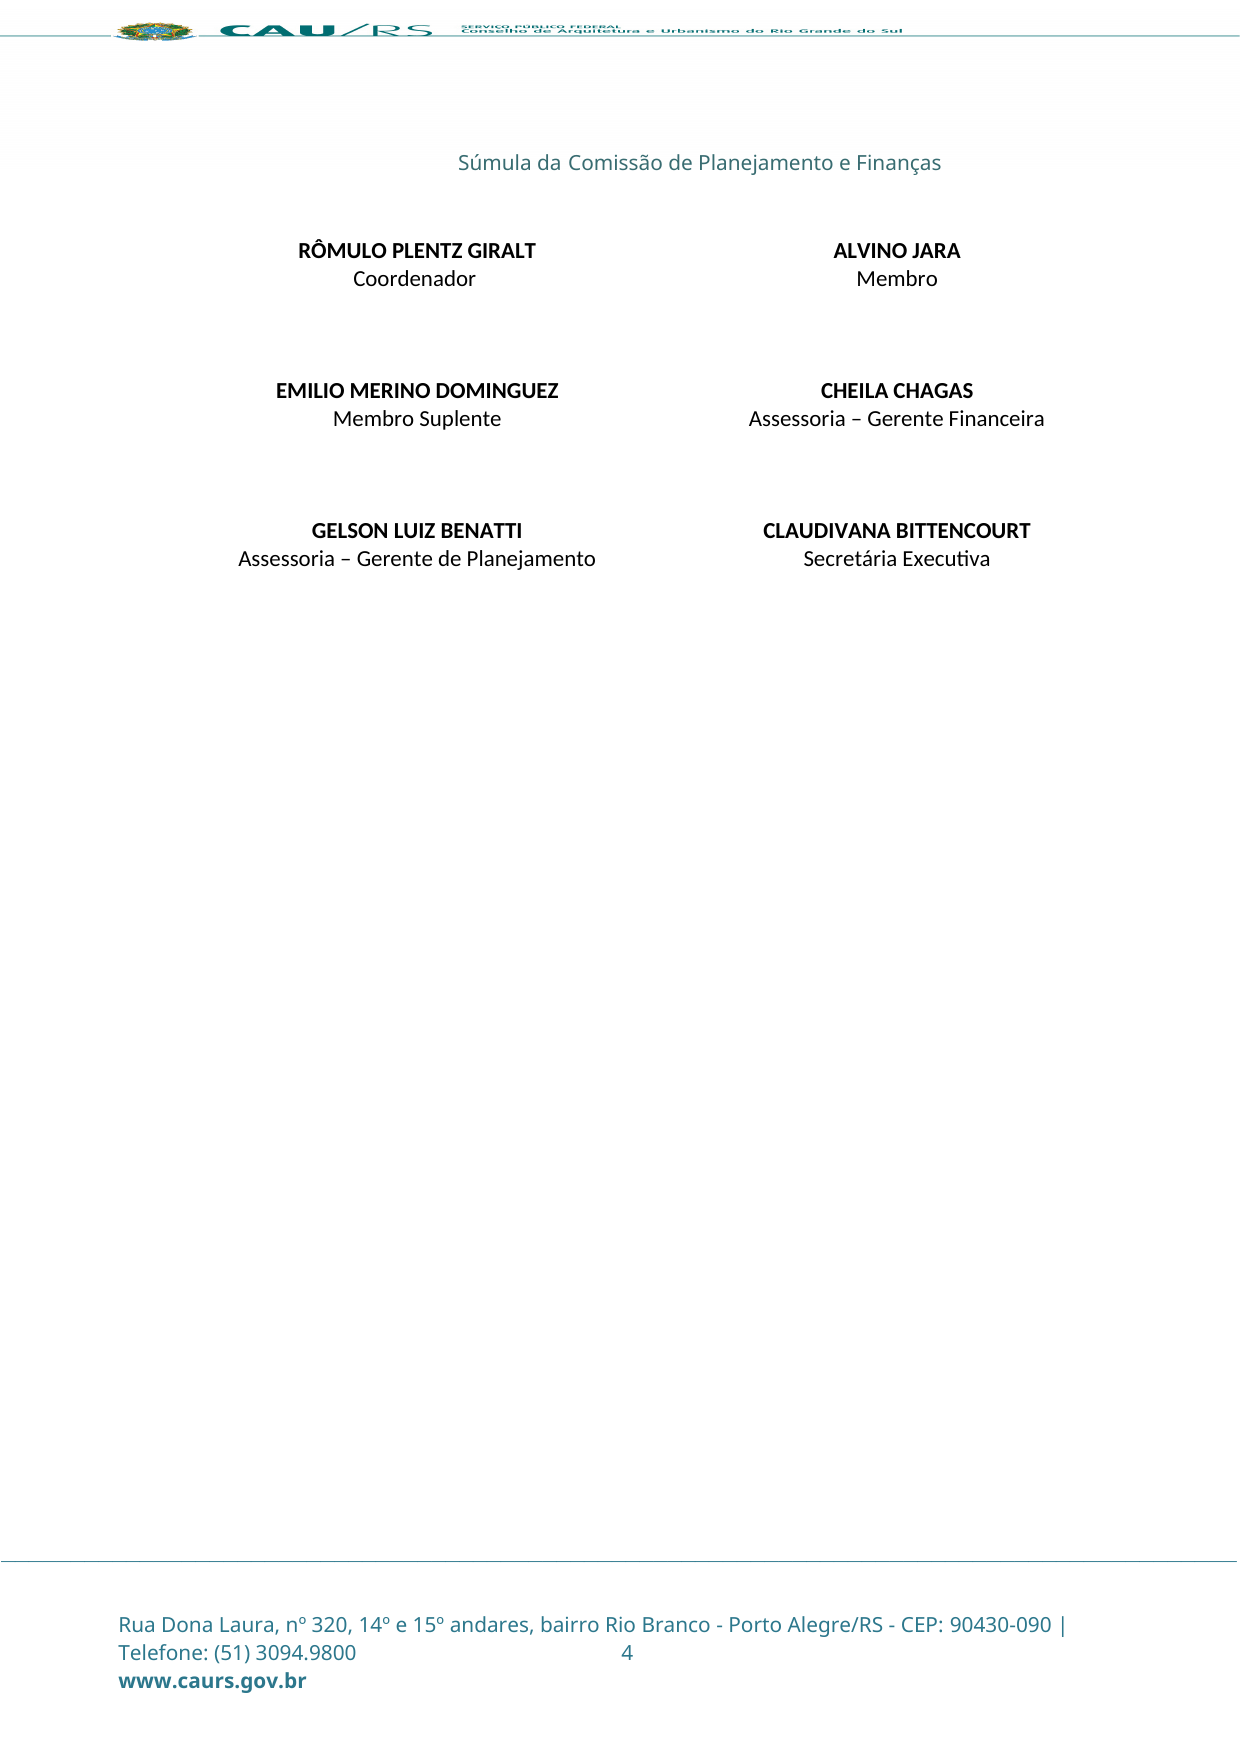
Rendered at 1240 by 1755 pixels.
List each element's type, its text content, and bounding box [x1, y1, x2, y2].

table_cell EMILIO MERINO DOMINGUEZ Membro Suplente [177, 292, 657, 460]
table_header ALVINO JARA Membro [657, 236, 1137, 292]
table_cell CHEILA CHAGAS Assessoria – Gerente Financeira [657, 292, 1137, 460]
table_cell GELSON LUIZ BENATTI Assessoria – Gerente de Planejamento [177, 460, 657, 601]
table_header RÔMULO PLENTZ GIRALT Coordenador [177, 236, 657, 292]
table_cell CLAUDIVANA BITTENCOURT Secretária Executiva [657, 460, 1137, 601]
